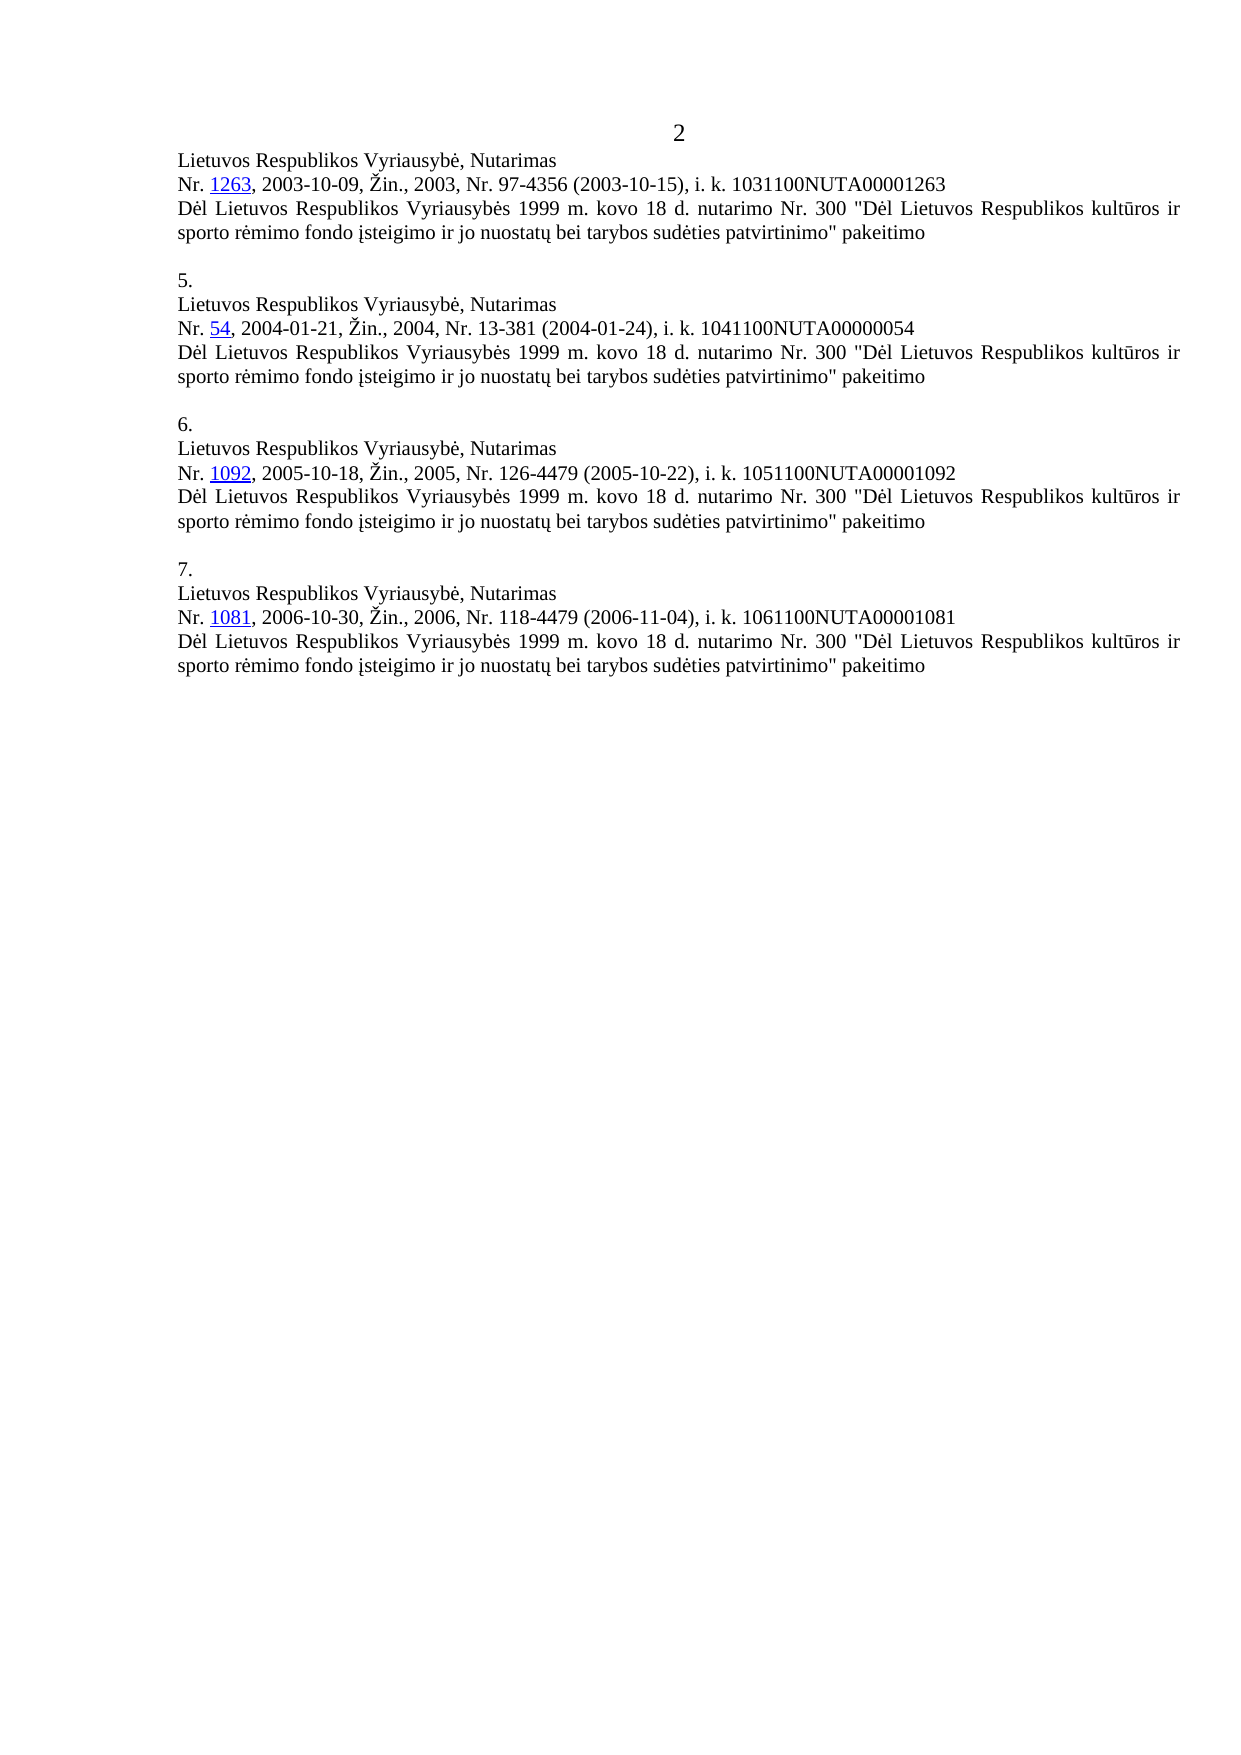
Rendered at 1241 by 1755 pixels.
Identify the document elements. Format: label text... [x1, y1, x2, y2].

text 7. [177, 557, 1181, 581]
text Dėl Lietuvos Respublikos Vyriausybės 1999 m. kovo 18 d. nutarimo Nr. 300 "Dėl Lietuvos Respublikos kultūros ir sporto rėmimo fondo įsteigimo ir jo nuostatų bei tarybos sudėties patvirtinimo" pakeitimo [177, 196, 1181, 244]
text Nr. 1081, 2006-10-30, Žin., 2006, Nr. 118-4479 (2006-11-04), i. k. 1061100NUTA00001081 [177, 605, 1181, 629]
text Lietuvos Respublikos Vyriausybė, Nutarimas [177, 292, 1181, 316]
text Nr. 54, 2004-01-21, Žin., 2004, Nr. 13-381 (2004-01-24), i. k. 1041100NUTA00000054 [177, 316, 1181, 340]
text Lietuvos Respublikos Vyriausybė, Nutarimas [177, 581, 1181, 605]
text Dėl Lietuvos Respublikos Vyriausybės 1999 m. kovo 18 d. nutarimo Nr. 300 "Dėl Lietuvos Respublikos kultūros ir sporto rėmimo fondo įsteigimo ir jo nuostatų bei tarybos sudėties patvirtinimo" pakeitimo [177, 340, 1181, 388]
text Lietuvos Respublikos Vyriausybė, Nutarimas [177, 148, 1181, 172]
text 5. [177, 268, 1181, 292]
text Nr. 1263, 2003-10-09, Žin., 2003, Nr. 97-4356 (2003-10-15), i. k. 1031100NUTA00001263 [177, 172, 1181, 196]
text Dėl Lietuvos Respublikos Vyriausybės 1999 m. kovo 18 d. nutarimo Nr. 300 "Dėl Lietuvos Respublikos kultūros ir sporto rėmimo fondo įsteigimo ir jo nuostatų bei tarybos sudėties patvirtinimo" pakeitimo [177, 484, 1181, 533]
text 6. [177, 412, 1181, 436]
text Dėl Lietuvos Respublikos Vyriausybės 1999 m. kovo 18 d. nutarimo Nr. 300 "Dėl Lietuvos Respublikos kultūros ir sporto rėmimo fondo įsteigimo ir jo nuostatų bei tarybos sudėties patvirtinimo" pakeitimo [177, 629, 1181, 677]
text Lietuvos Respublikos Vyriausybė, Nutarimas [177, 436, 1181, 460]
text Nr. 1092, 2005-10-18, Žin., 2005, Nr. 126-4479 (2005-10-22), i. k. 1051100NUTA00001092 [177, 460, 1181, 484]
